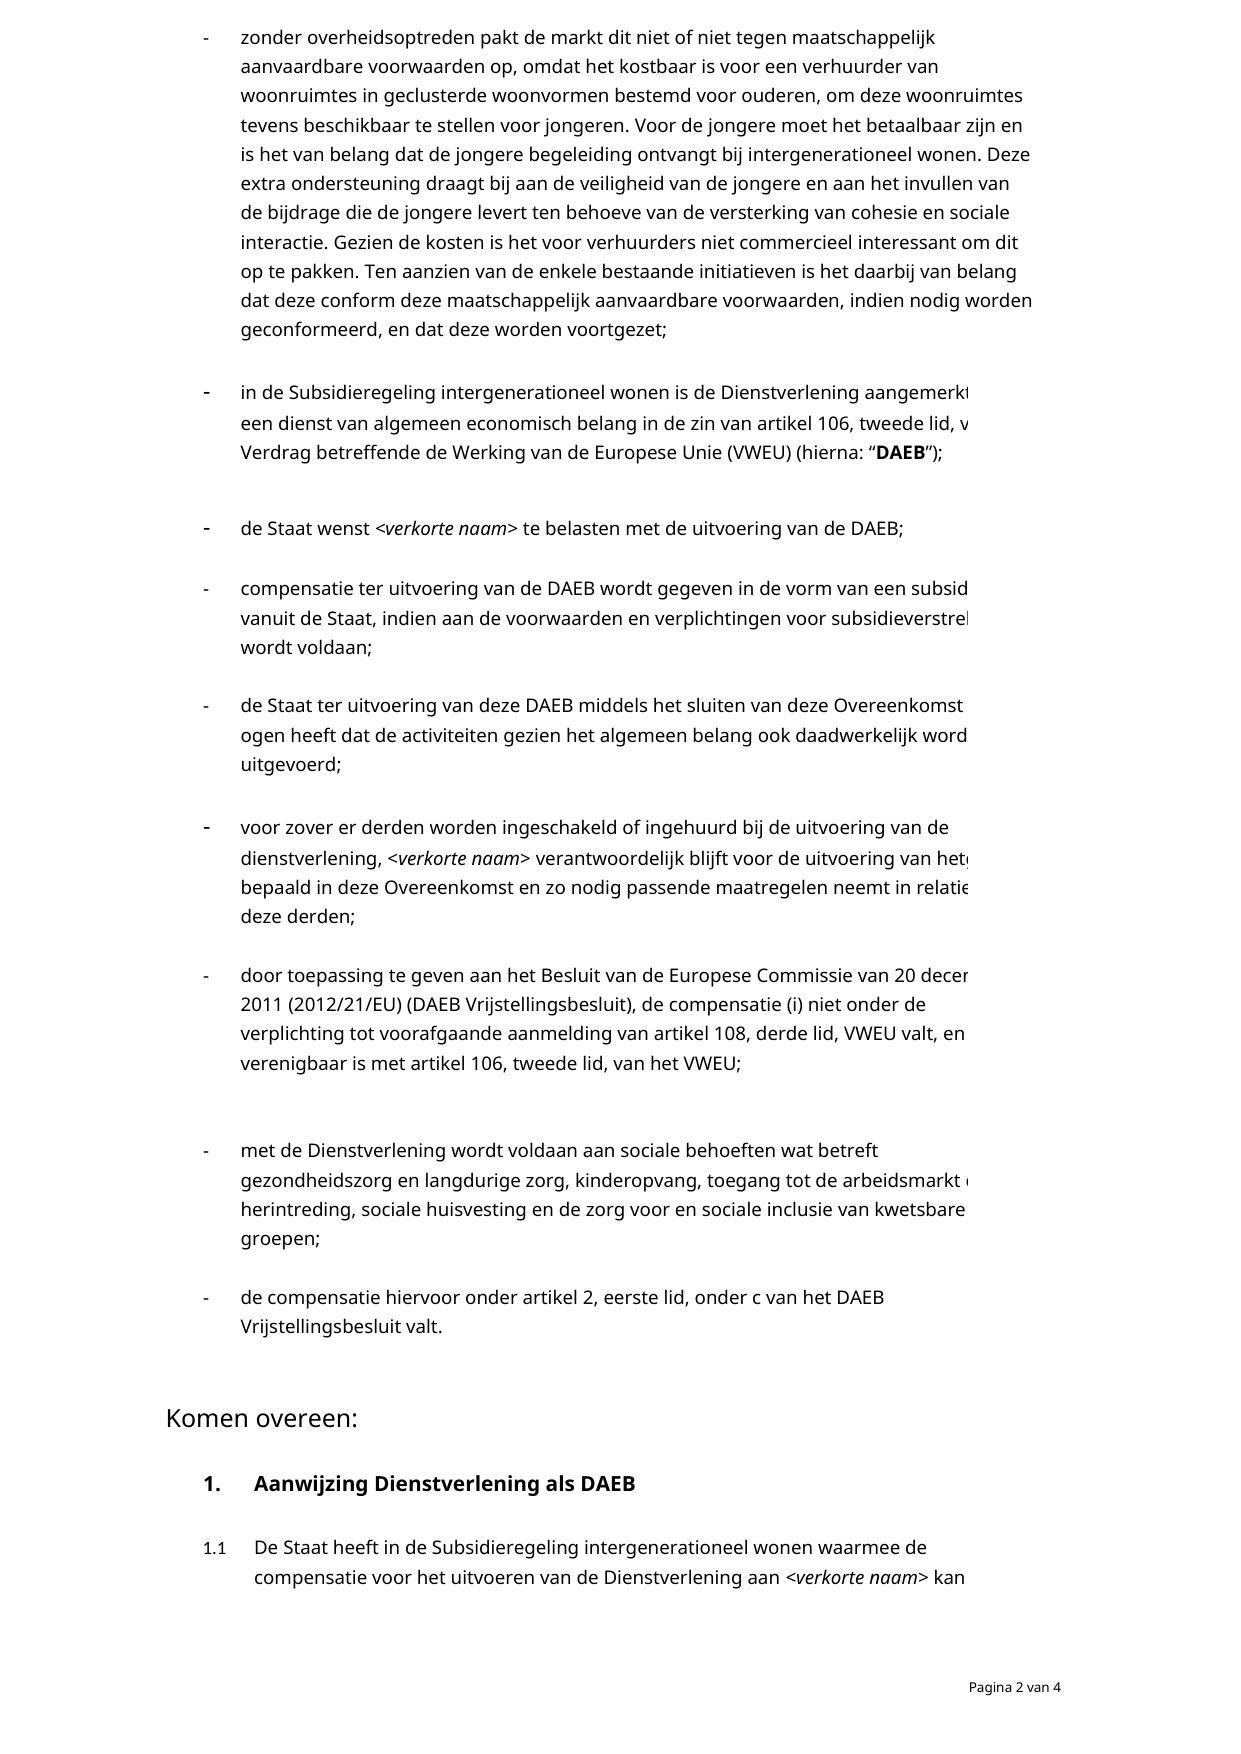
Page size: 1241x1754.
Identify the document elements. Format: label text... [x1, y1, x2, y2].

list zonder overheidsoptreden pakt de markt dit niet of niet tegen maatschappelijk aanvaardbare voorwaarden op, omdat het kostbaar is voor een verhuurder van woonruimtes in geclusterde woonvormen bestemd voor ouderen, om deze woonruimtes tevens beschikbaar te stellen voor jongeren. Voor de jongere moet het betaalbaar zijn en is het van belang dat de jongere begeleiding ontvangt bij intergenerationeel wonen. Deze extra ondersteuning draagt bij aan de veiligheid van de jongere en aan het invullen van de bijdrage die de jongere levert ten behoeve van de versterking van cohesie en sociale interactie. Gezien de kosten is het voor verhuurders niet commercieel interessant om dit op te pakken. Ten aanzien van de enkele bestaande initiatieven is het daarbij van belang dat deze conform deze maatschappelijk aanvaardbare voorwaarden, indien nodig worden geconformeerd, en dat deze worden voortgezet; [203, 24, 1034, 342]
list met de Dienstverlening wordt voldaan aan sociale behoeften wat betreft gezondheidszorg en langdurige zorg, kinderopvang, toegang tot de arbeidsmarkt en herintreding, sociale huisvesting en de zorg voor en sociale inclusie van kwetsbare groepen; [203, 1138, 968, 1251]
list in de Subsidieregeling intergenerationeel wonen is de Dienstverlening aangemerkt als een dienst van algemeen economisch belang in de zin van artikel 106, tweede lid, van het Verdrag betreffende de Werking van de Europese Unie (VWEU) (hierna: “DAEB”); [203, 375, 968, 465]
list de Staat wenst <verkorte naam> te belasten met de uitvoering van de DAEB; [203, 511, 968, 542]
text Komen overeen: [165, 1401, 968, 1435]
list compensatie ter uitvoering van de DAEB wordt gegeven in de vorm van een subsidie vanuit de Staat, indien aan de voorwaarden en verplichtingen voor subsidieverstrekking wordt voldaan; [203, 576, 968, 660]
list de compensatie hiervoor onder artikel 2, eerste lid, onder c van het DAEB Vrijstellingsbesluit valt. [203, 1284, 968, 1339]
list voor zover er derden worden ingeschakeld of ingehuurd bij de uitvoering van de dienstverlening, <verkorte naam> verantwoordelijk blijft voor de uitvoering van hetgeen is bepaald in deze Overeenkomst en zo nodig passende maatregelen neemt in relatie tot deze derden; [203, 810, 968, 929]
list Aanwijzing Dienstverlening als DAEB [203, 1469, 968, 1531]
list de Staat ter uitvoering van deze DAEB middels het sluiten van deze Overeenkomst voor ogen heeft dat de activiteiten gezien het algemeen belang ook daadwerkelijk worden uitgevoerd; [203, 693, 968, 806]
list door toepassing te geven aan het Besluit van de Europese Commissie van 20 december 2011 (2012/21/EU) (DAEB Vrijstellingsbesluit), de compensatie (i) niet onder de verplichting tot voorafgaande aanmelding van artikel 108, derde lid, VWEU valt, en (ii) verenigbaar is met artikel 106, tweede lid, van het VWEU; [203, 962, 968, 1075]
list De Staat heeft in de Subsidieregeling intergenerationeel wonen waarmee de compensatie voor het uitvoeren van de Dienstverlening aan <verkorte naam> kan [202, 1535, 968, 1589]
